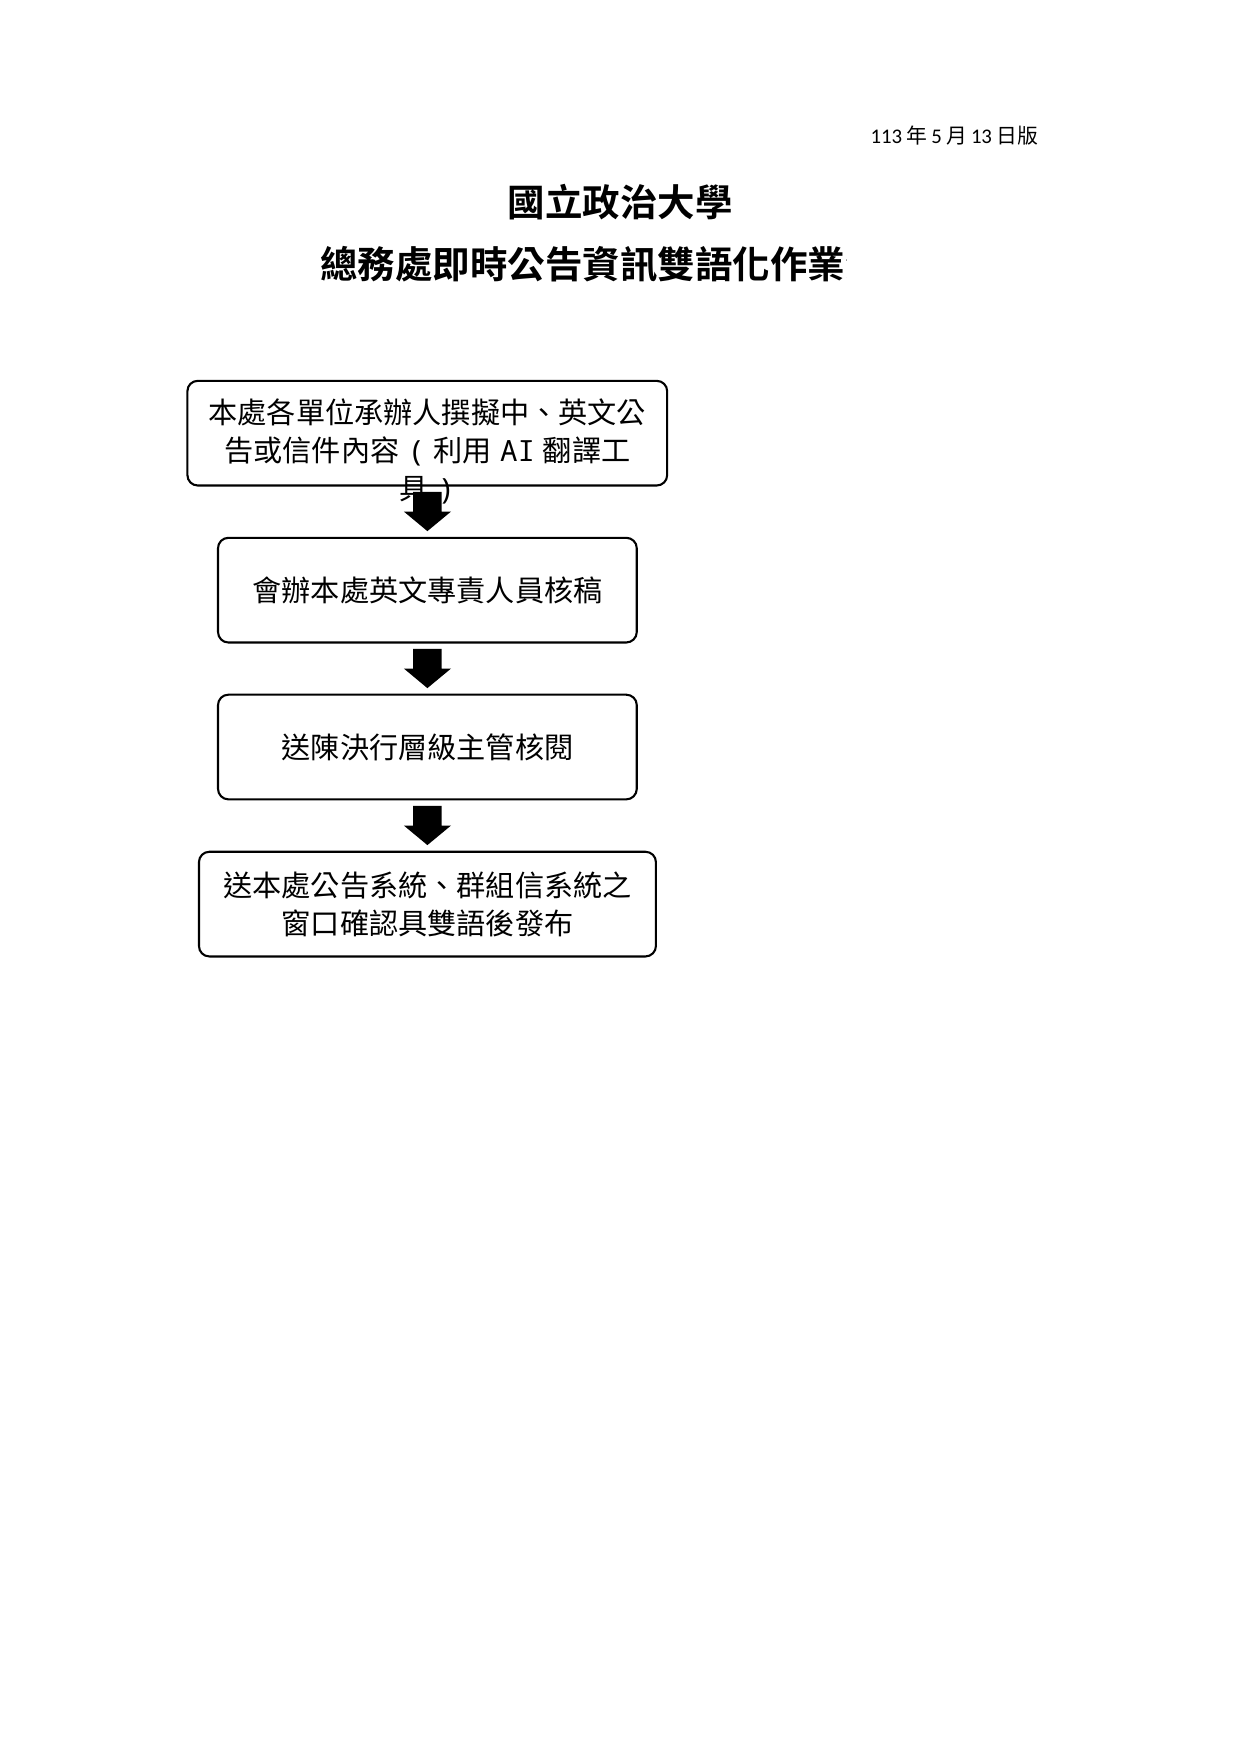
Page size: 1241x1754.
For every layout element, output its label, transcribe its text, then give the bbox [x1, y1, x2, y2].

text 總務處即時公告資訊雙語化作業流程 [187, 221, 847, 283]
text 113年5月13日版 [862, 120, 1038, 150]
text 國立政治大學 [187, 112, 1053, 343]
